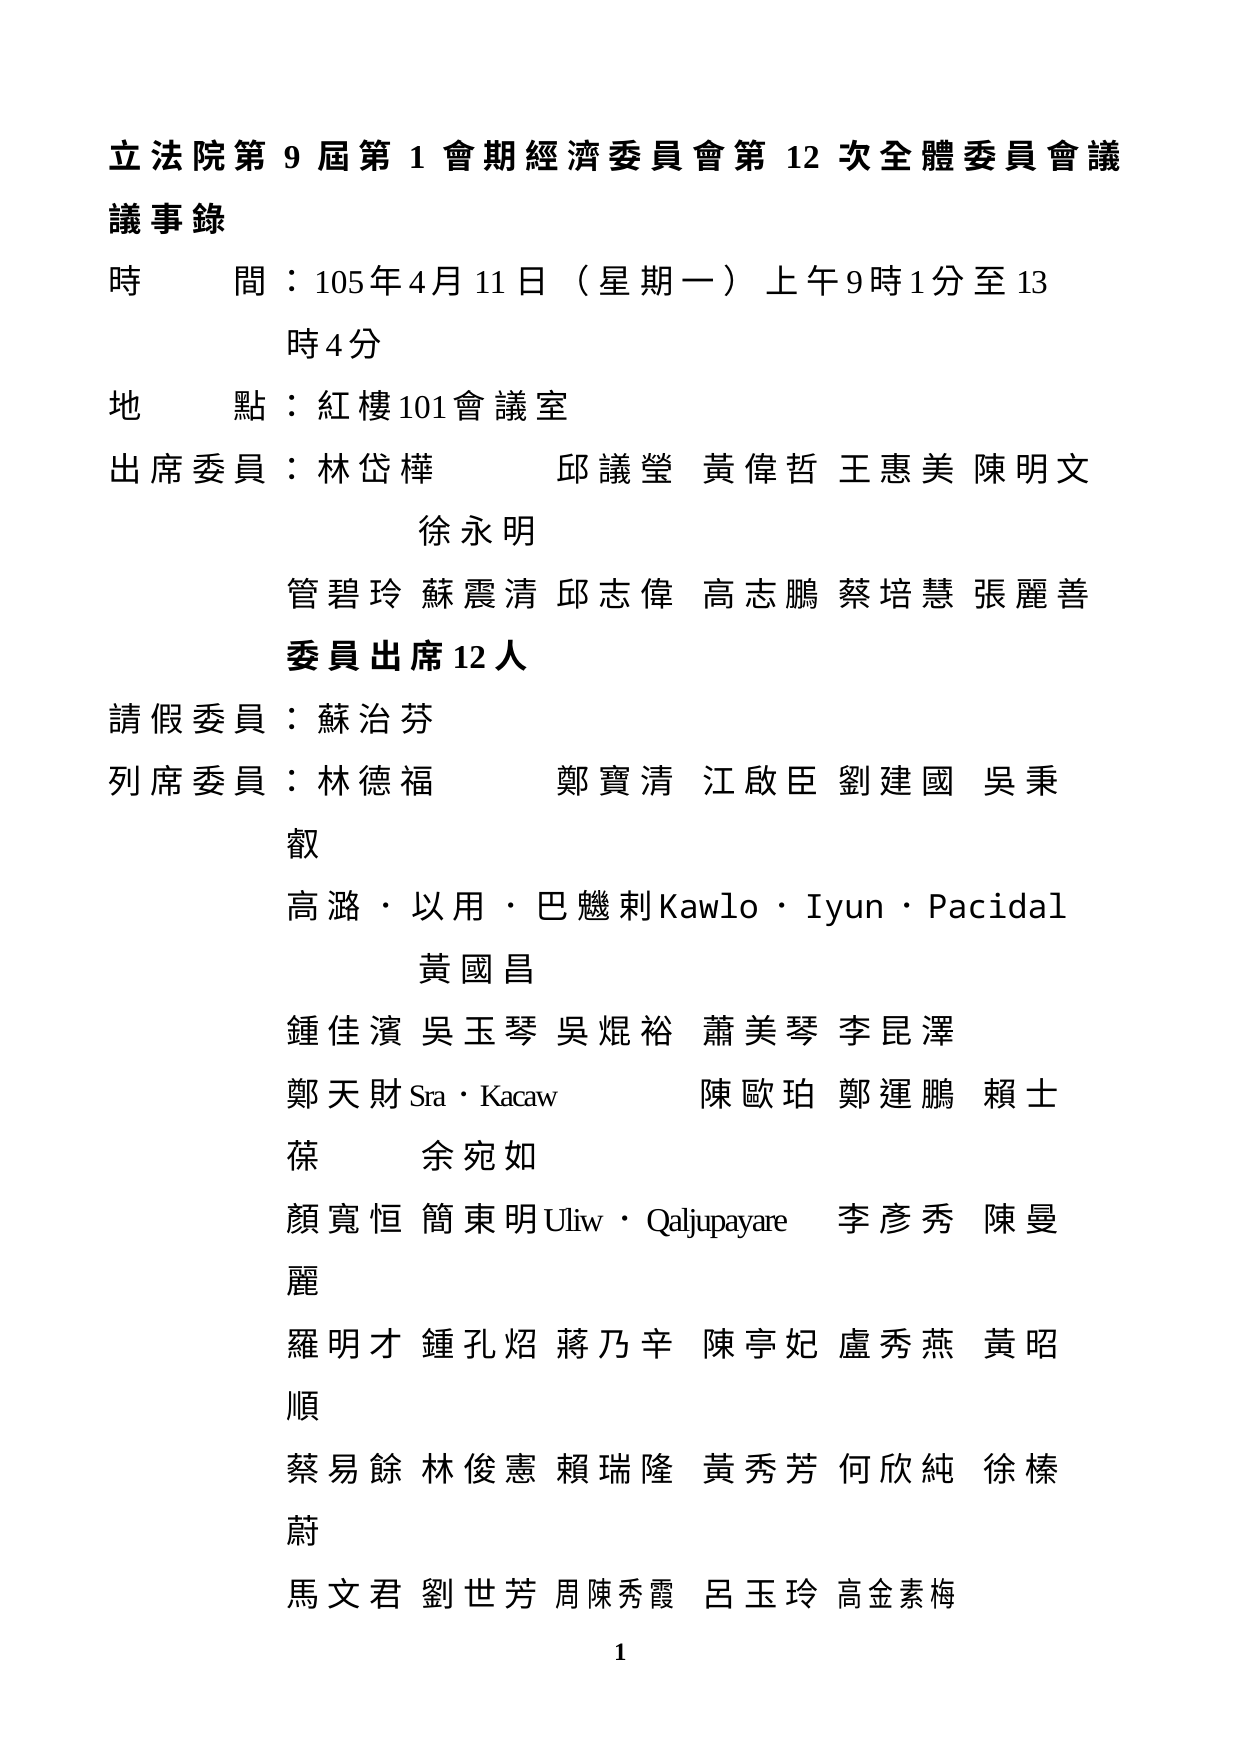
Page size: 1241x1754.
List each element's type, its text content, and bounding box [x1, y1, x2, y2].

text 立法院第9屆第1會期經濟委員會第12次全體委員會議議事錄 [104, 113, 1136, 238]
text 列席委員：林德福 鄭寶清 江啟臣 劉建國 吳秉叡 高潞．以用．巴魕剌Kawlo．Iyun．Pacidal 黃國昌 鍾佳濱 吳玉琴 吳焜裕 蕭美琴 李昆澤 鄭天財Sra．Kacaw 陳歐珀 鄭運鵬 賴士葆 余宛如 顏寬恒 簡東明Uliw．Qaljupayare 李彥秀 陳曼麗 羅明才 鍾孔炤 蔣乃辛 陳亭妃 盧秀燕 黃昭順 蔡易餘 林俊憲 賴瑞隆 黃秀芳 何欣純 徐榛蔚 馬文君 劉世芳 周陳秀霞 呂玉玲 高金素梅 [104, 738, 1101, 1613]
text 地 點：紅樓101會議室 [104, 363, 1136, 425]
text 出席委員：林岱樺 邱議瑩 黃偉哲 王惠美 陳明文 徐永明 管碧玲 蘇震清 邱志偉 高志鵬 蔡培慧 張麗善 委員出席12人 [104, 425, 1101, 675]
text 請假委員：蘇治芬 [104, 675, 1101, 738]
text 時 間：105年4月11日（星期一）上午9時1分至13時4分 [104, 238, 1092, 363]
